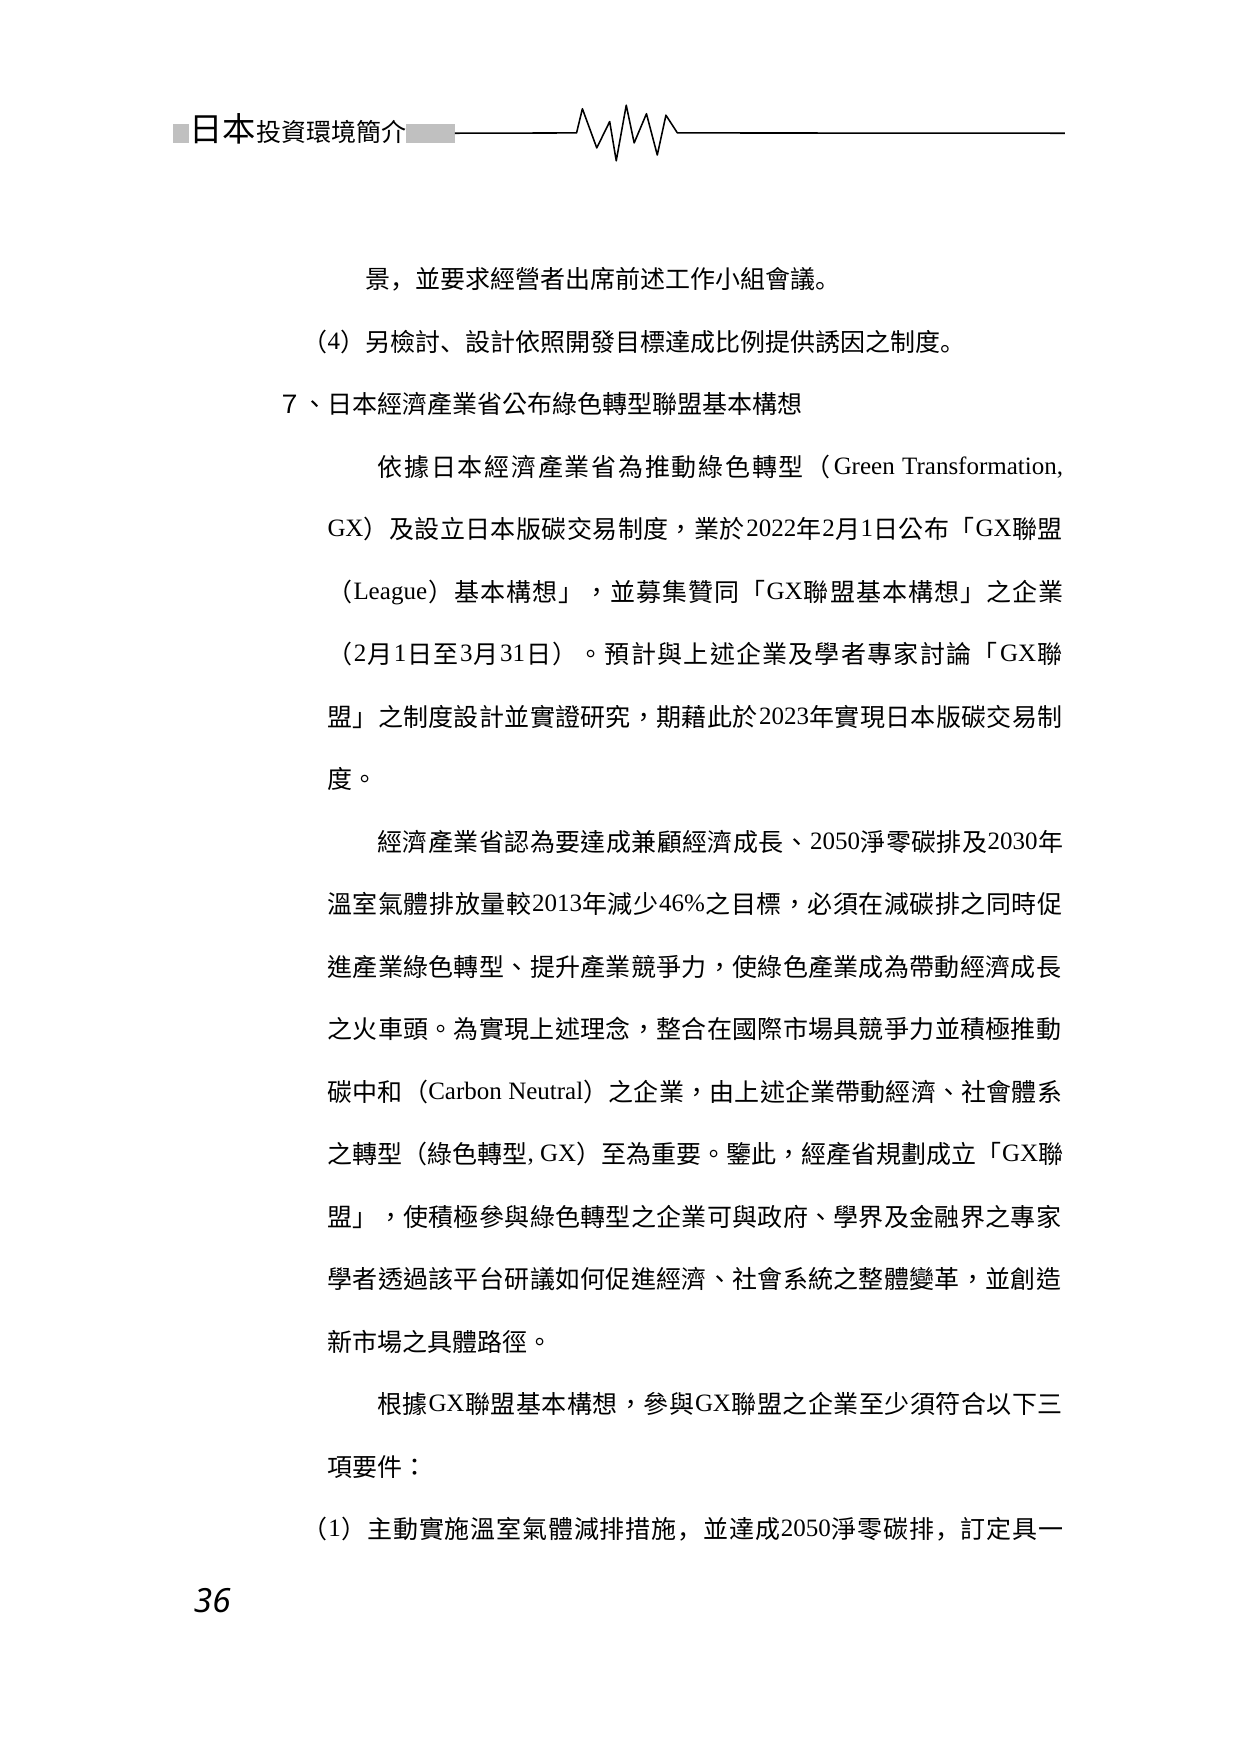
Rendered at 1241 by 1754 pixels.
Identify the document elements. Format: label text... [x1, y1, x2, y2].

text 根據GX聯盟基本構想，參與GX聯盟之企業至少須符合以下三項要件： [327, 1361, 1063, 1486]
text ７、日本經濟產業省公布綠色轉型聯盟基本構想 [277, 361, 1063, 424]
text （1）主動實施溫室氣體減排措施，並達成2050淨零碳排，訂定具一 [302, 1486, 1063, 1549]
text （4）另檢討、設計依照開發目標達成比例提供誘因之制度。 [302, 299, 1063, 361]
text 依據日本經濟產業省為推動綠色轉型（Green Transformation, GX）及設立日本版碳交易制度，業於2022年2月1日公布「GX聯盟（League）基本構想」，並募集贊同「GX聯盟基本構想」之企業（2月1日至3月31日）。預計與上述企業及學者專家討論「GX聯盟」之制度設計並實證研究，期藉此於2023年實現日本版碳交易制度。 [327, 424, 1063, 799]
text 經濟產業省認為要達成兼顧經濟成長、2050淨零碳排及2030年溫室氣體排放量較2013年減少46%之目標，必須在減碳排之同時促進產業綠色轉型、提升產業競爭力，使綠色產業成為帶動經濟成長之火車頭。為實現上述理念，整合在國際市場具競爭力並積極推動碳中和（Carbon Neutral）之企業，由上述企業帶動經濟、社會體系之轉型（綠色轉型, GX）至為重要。鑒此，經產省規劃成立「GX聯盟」，使積極參與綠色轉型之企業可與政府、學界及金融界之專家學者透過該平台研議如何促進經濟、社會系統之整體變革，並創造新市場之具體路徑。 [327, 799, 1063, 1361]
text 景，並要求經營者出席前述工作小組會議。 [302, 236, 1063, 299]
